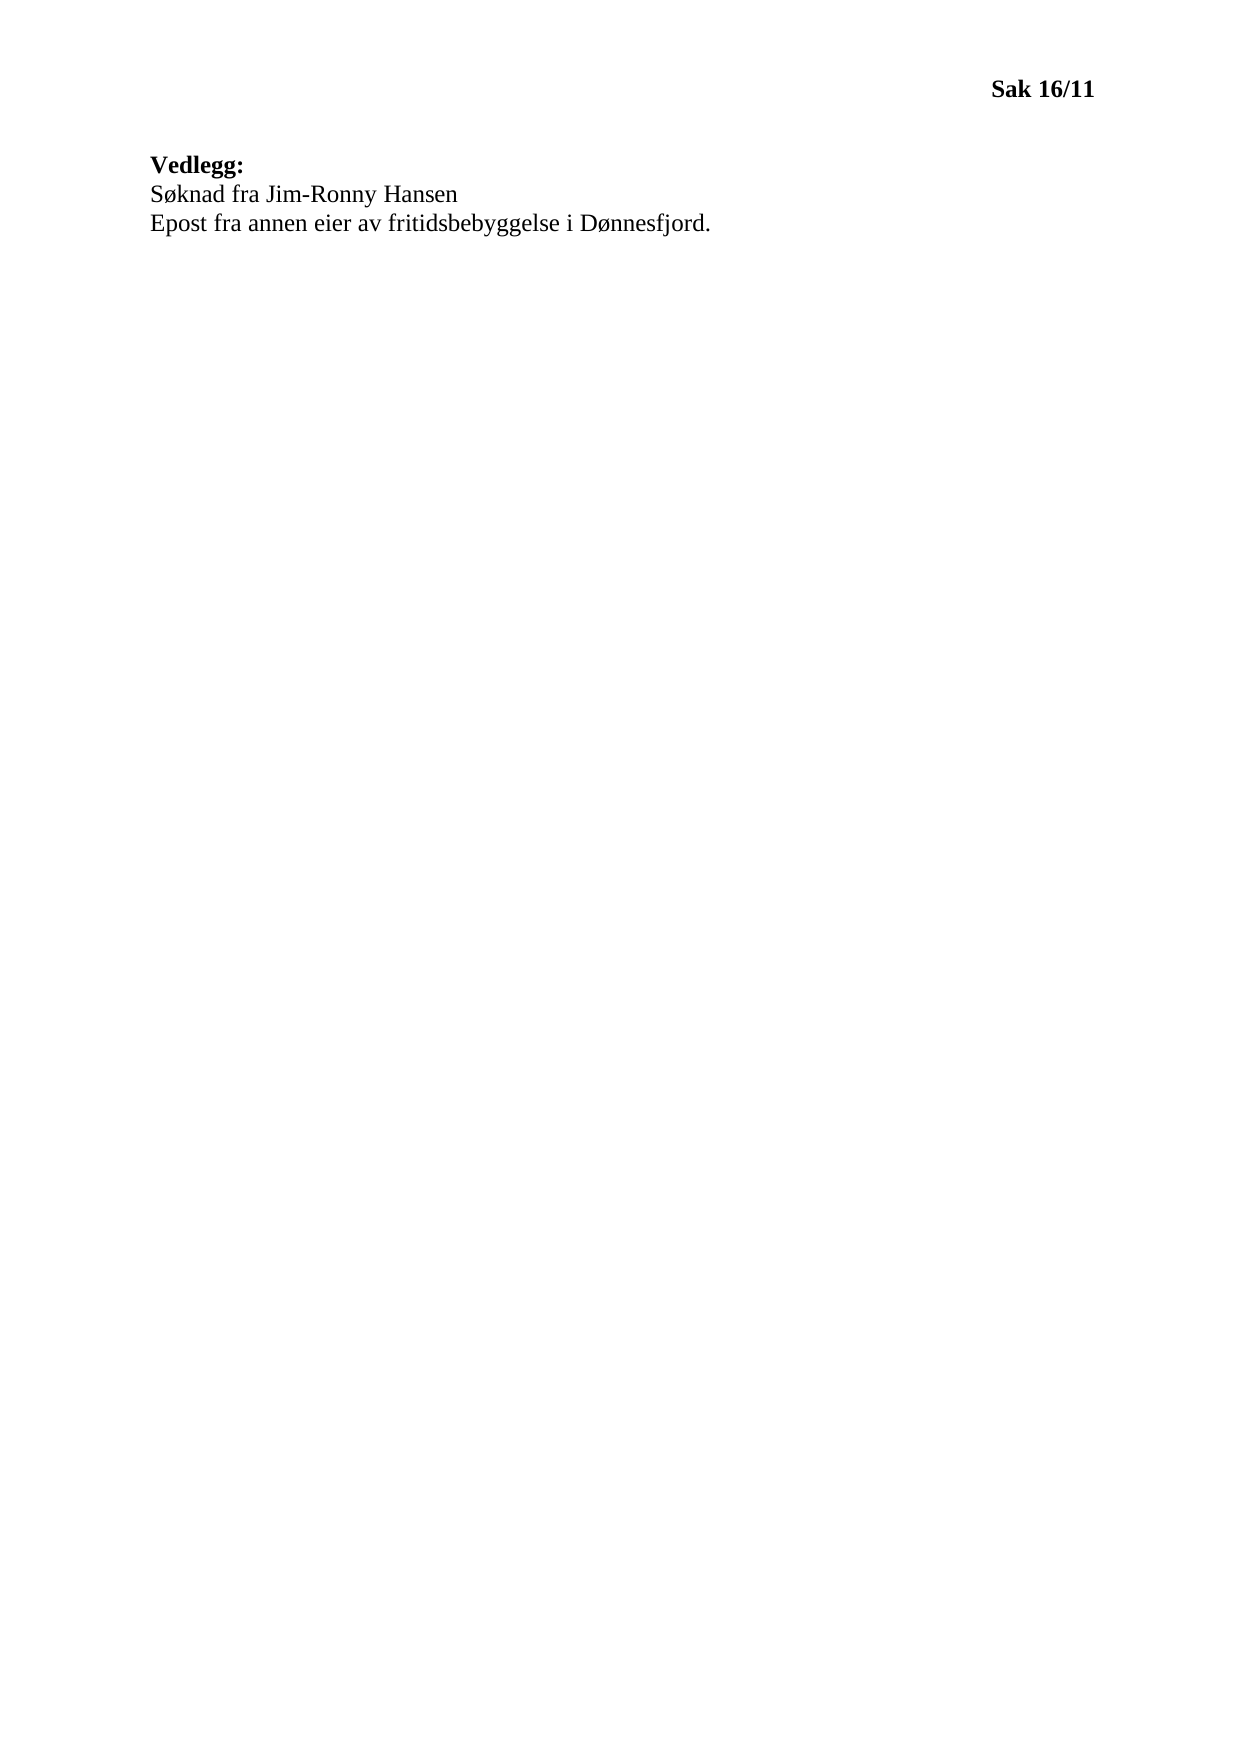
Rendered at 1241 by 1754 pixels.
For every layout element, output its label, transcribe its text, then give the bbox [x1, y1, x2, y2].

text Epost fra annen eier av fritidsbebyggelse i Dønnesfjord. [150, 208, 1100, 237]
text Søknad fra Jim-Ronny Hansen [150, 179, 1100, 208]
text Vedlegg: [150, 150, 1100, 179]
